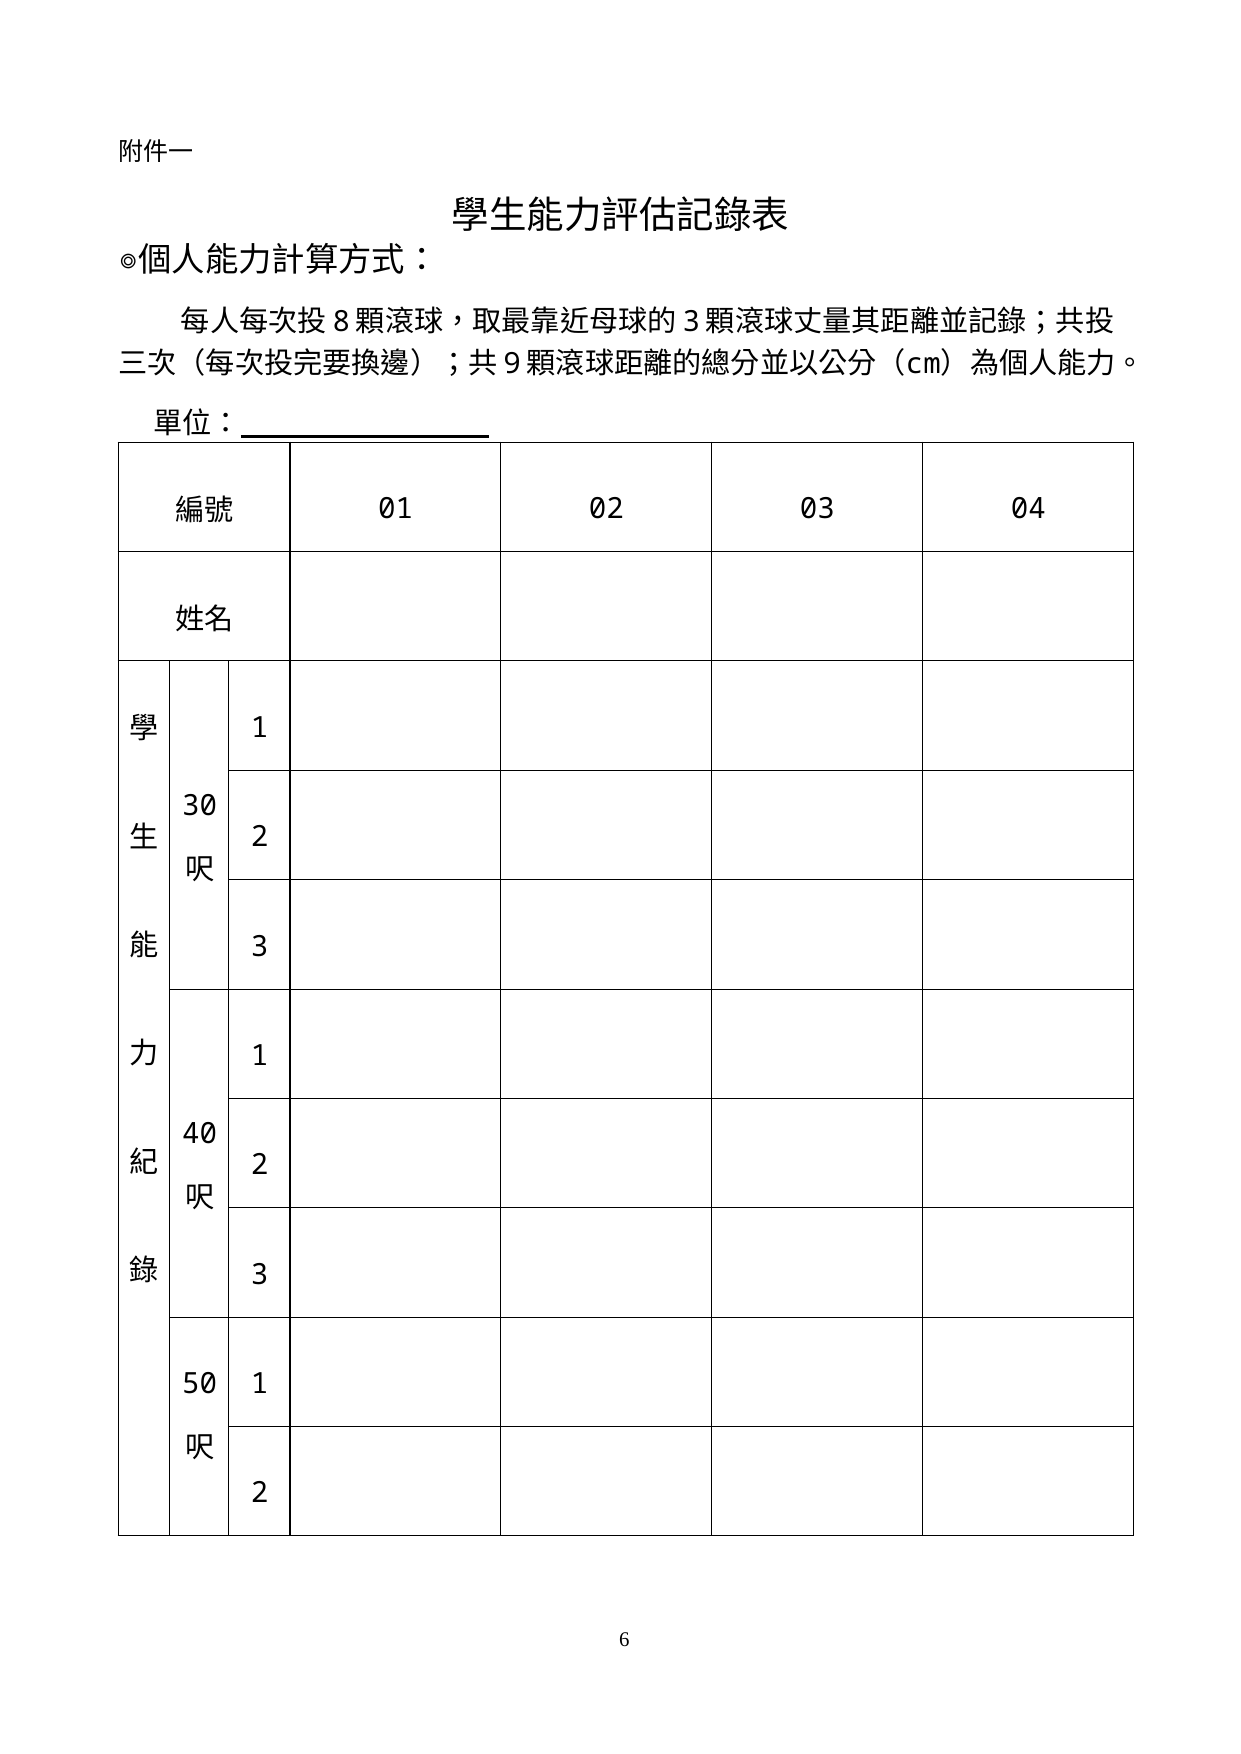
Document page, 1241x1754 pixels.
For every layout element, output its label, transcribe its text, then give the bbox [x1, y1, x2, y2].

table_cell [923, 1208, 1133, 1317]
table_cell 2 [229, 771, 289, 879]
text 單位： [118, 399, 1122, 442]
table_cell [923, 661, 1133, 770]
table_cell 2 [229, 1427, 289, 1535]
table_cell 3 [229, 880, 289, 988]
table_cell [501, 1208, 711, 1317]
text ◎個人能力計算方式： [118, 233, 1122, 281]
table_cell [923, 990, 1133, 1098]
table_cell [501, 1099, 711, 1207]
table_cell [501, 1318, 711, 1426]
table_cell [501, 552, 711, 660]
table_cell [291, 1208, 500, 1317]
table_cell 1 [229, 661, 289, 770]
table_cell [712, 990, 922, 1098]
table_cell [501, 990, 711, 1098]
table_header 04 [923, 443, 1133, 551]
table_cell 3 [229, 1208, 289, 1317]
table_cell [712, 1208, 922, 1317]
table_cell [501, 880, 711, 988]
table_cell [501, 1427, 711, 1535]
table_cell [923, 1427, 1133, 1535]
table_cell 50呎 [170, 1318, 228, 1535]
table_cell [291, 1099, 500, 1207]
table_cell [501, 661, 711, 770]
table_cell 2 [229, 1099, 289, 1207]
text 附件一 [118, 108, 1122, 170]
table_cell 姓名 [119, 552, 289, 660]
table_cell 1 [229, 990, 289, 1098]
table_cell [291, 880, 500, 988]
table_cell 1 [229, 1318, 289, 1426]
table_cell [712, 1318, 922, 1426]
table_cell [291, 1318, 500, 1426]
table_cell [923, 1318, 1133, 1426]
table_cell [291, 990, 500, 1098]
table_header 02 [501, 443, 711, 551]
table_cell 40呎 [170, 990, 228, 1317]
table_cell [712, 1427, 922, 1535]
table_header 03 [712, 443, 922, 551]
table_cell [923, 771, 1133, 879]
table_cell [712, 661, 922, 770]
table_cell [291, 552, 500, 660]
table_cell [712, 552, 922, 660]
table_header 編號 [119, 443, 289, 551]
table_cell [923, 552, 1133, 660]
table_cell [712, 771, 922, 879]
table_cell [923, 880, 1133, 988]
table_cell [501, 771, 711, 879]
text 每人每次投8顆滾球，取最靠近母球的3顆滾球丈量其距離並記錄；共投三次（每次投完要換邊）；共9顆滾球距離的總分並以公分（cm）為個人能力。 [118, 298, 1122, 382]
table_cell [712, 1099, 922, 1207]
table_cell [712, 880, 922, 988]
table_header 01 [291, 443, 500, 551]
table_cell [291, 661, 500, 770]
table_cell 學 生 能 力 紀 錄 [119, 661, 169, 1535]
table_cell [923, 1099, 1133, 1207]
text 學生能力評估記錄表 [118, 170, 1122, 233]
table_cell [291, 771, 500, 879]
table_cell [291, 1427, 500, 1535]
table_cell 30呎 [170, 661, 228, 988]
